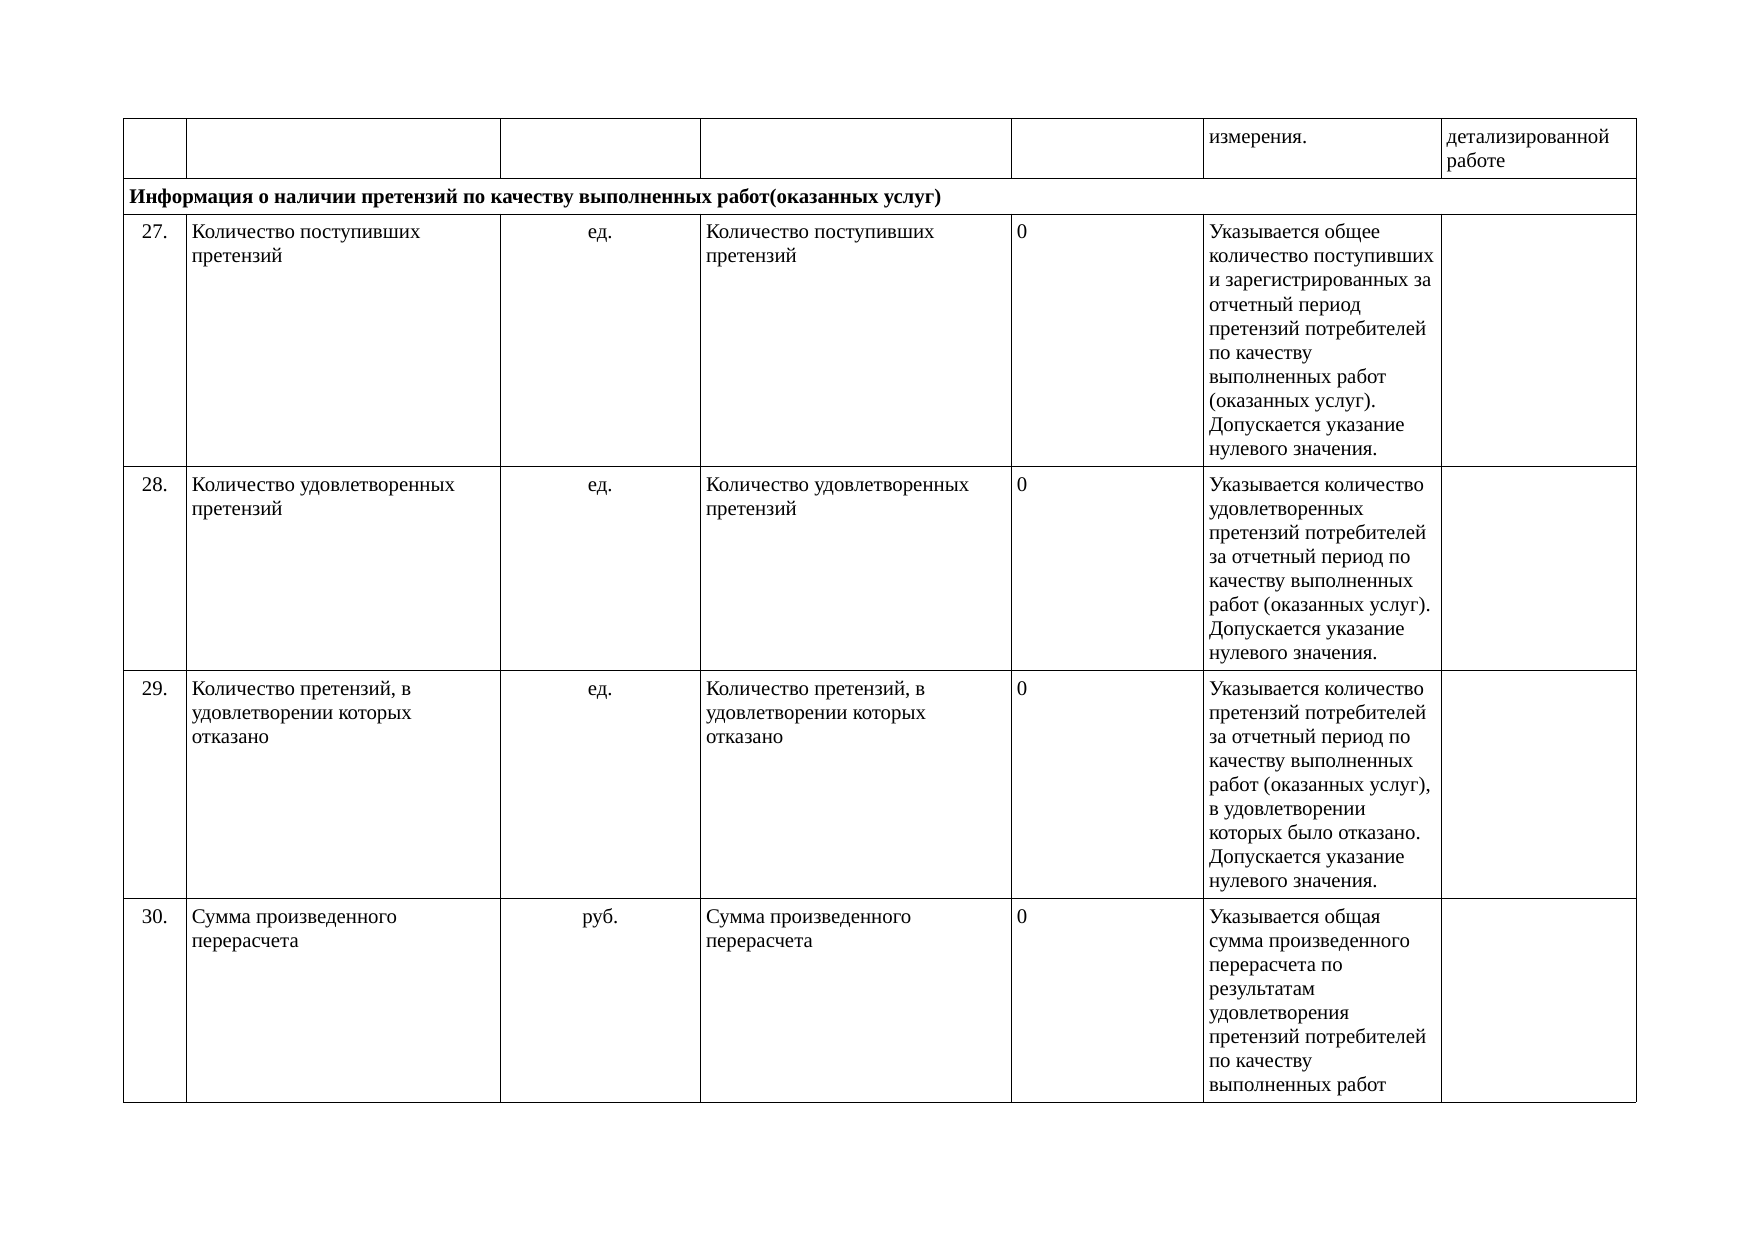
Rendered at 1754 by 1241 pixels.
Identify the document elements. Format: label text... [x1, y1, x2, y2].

table_cell 28. [124, 467, 186, 670]
table_cell [1442, 215, 1636, 466]
table_cell Количество претензий, в удовлетворении которых отказано [187, 671, 500, 898]
table_cell 0 [1012, 899, 1203, 1102]
table_cell Указывается количество претензий потребителей за отчетный период по качеству выполненных работ (оказанных услуг), в удовлетворении которых было отказано. Допускается указание нулевого значения. [1204, 671, 1441, 898]
table_cell [187, 119, 500, 178]
table_cell ед. [501, 467, 700, 670]
table_cell Количество поступивших претензий [187, 215, 500, 466]
table_cell [1442, 467, 1636, 670]
table_cell Количество поступивших претензий [701, 215, 1011, 466]
table_cell Сумма произведенного перерасчета [701, 899, 1011, 1102]
table_cell 1972,02 [1012, 119, 1203, 178]
table_cell 30. [124, 899, 186, 1102]
table_cell ед. [501, 671, 700, 898]
table_cell 0 [1012, 215, 1203, 466]
table_cell Указывается общее количество поступивших и зарегистрированных за отчетный период претензий потребителей по качеству выполненных работ (оказанных услуг). Допускается указание нулевого значения. [1204, 215, 1441, 466]
table_cell Количество удовлетворенных претензий [187, 467, 500, 670]
table_cell [701, 119, 1011, 178]
table_cell ед. [501, 215, 700, 466]
table_cell Сумма произведенного перерасчета [187, 899, 500, 1102]
table_cell детализированной работе [1442, 119, 1636, 178]
table_cell 29. [124, 671, 186, 898]
table_cell руб. [501, 899, 700, 1102]
table_cell [501, 119, 700, 178]
table_cell Количество удовлетворенных претензий [701, 467, 1011, 670]
table_cell 0 [1012, 671, 1203, 898]
table_cell [124, 119, 186, 178]
table_cell [1442, 671, 1636, 898]
table_cell Информация о наличии претензий по качеству выполненных работ(оказанных услуг) [124, 179, 1636, 213]
table_cell 27. [124, 215, 186, 466]
table_cell Указывается общая сумма произведенного перерасчета по результатам удовлетворения претензий потребителей по качеству выполненных работ [1204, 899, 1441, 1102]
table_cell измерения. [1204, 119, 1441, 178]
table_cell Указывается количество удовлетворенных претензий потребителей за отчетный период по качеству выполненных работ (оказанных услуг). Допускается указание нулевого значения. [1204, 467, 1441, 670]
table_cell 0 [1012, 467, 1203, 670]
table_cell Количество претензий, в удовлетворении которых отказано [701, 671, 1011, 898]
table_cell [1442, 899, 1636, 1102]
